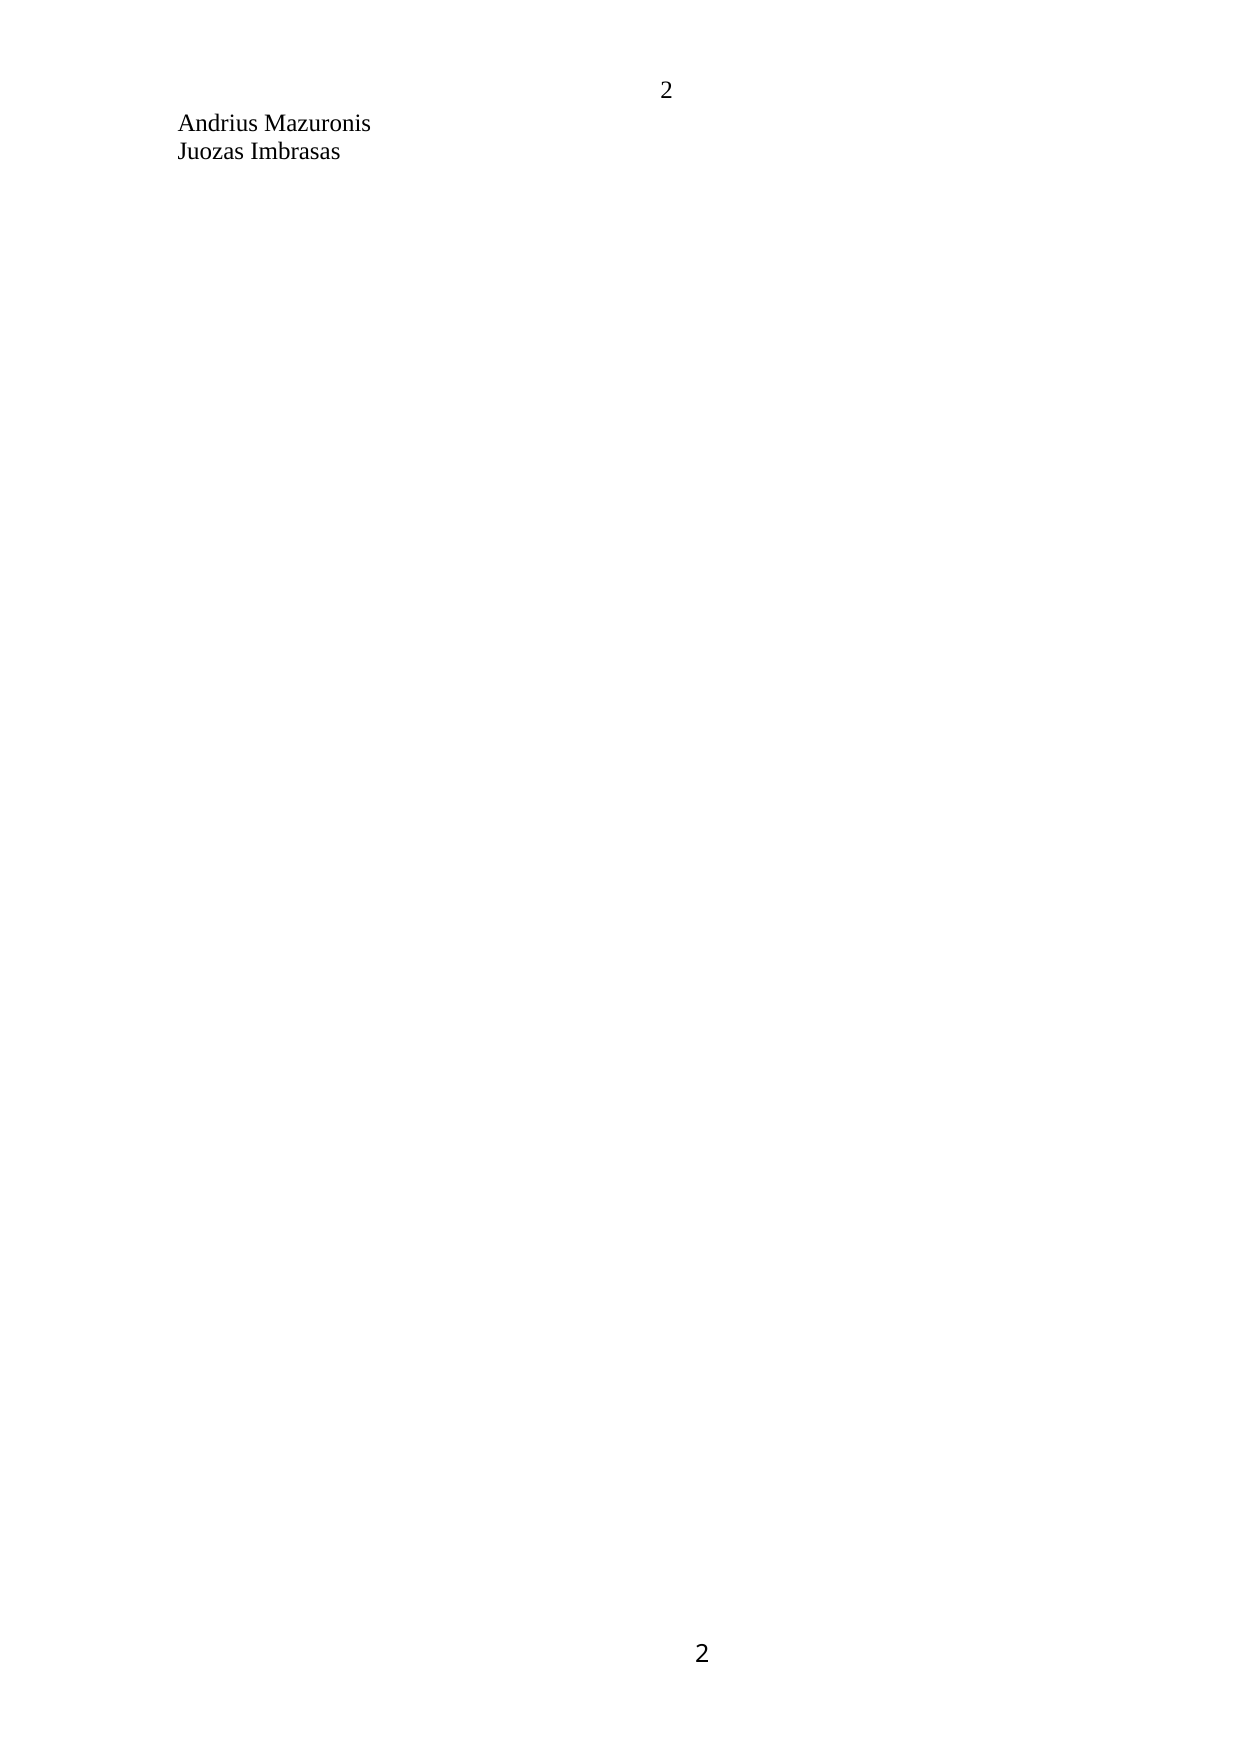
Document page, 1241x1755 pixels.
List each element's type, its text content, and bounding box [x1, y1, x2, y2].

text Andrius Mazuronis [177, 108, 1152, 136]
text Juozas Imbrasas [177, 136, 1152, 165]
